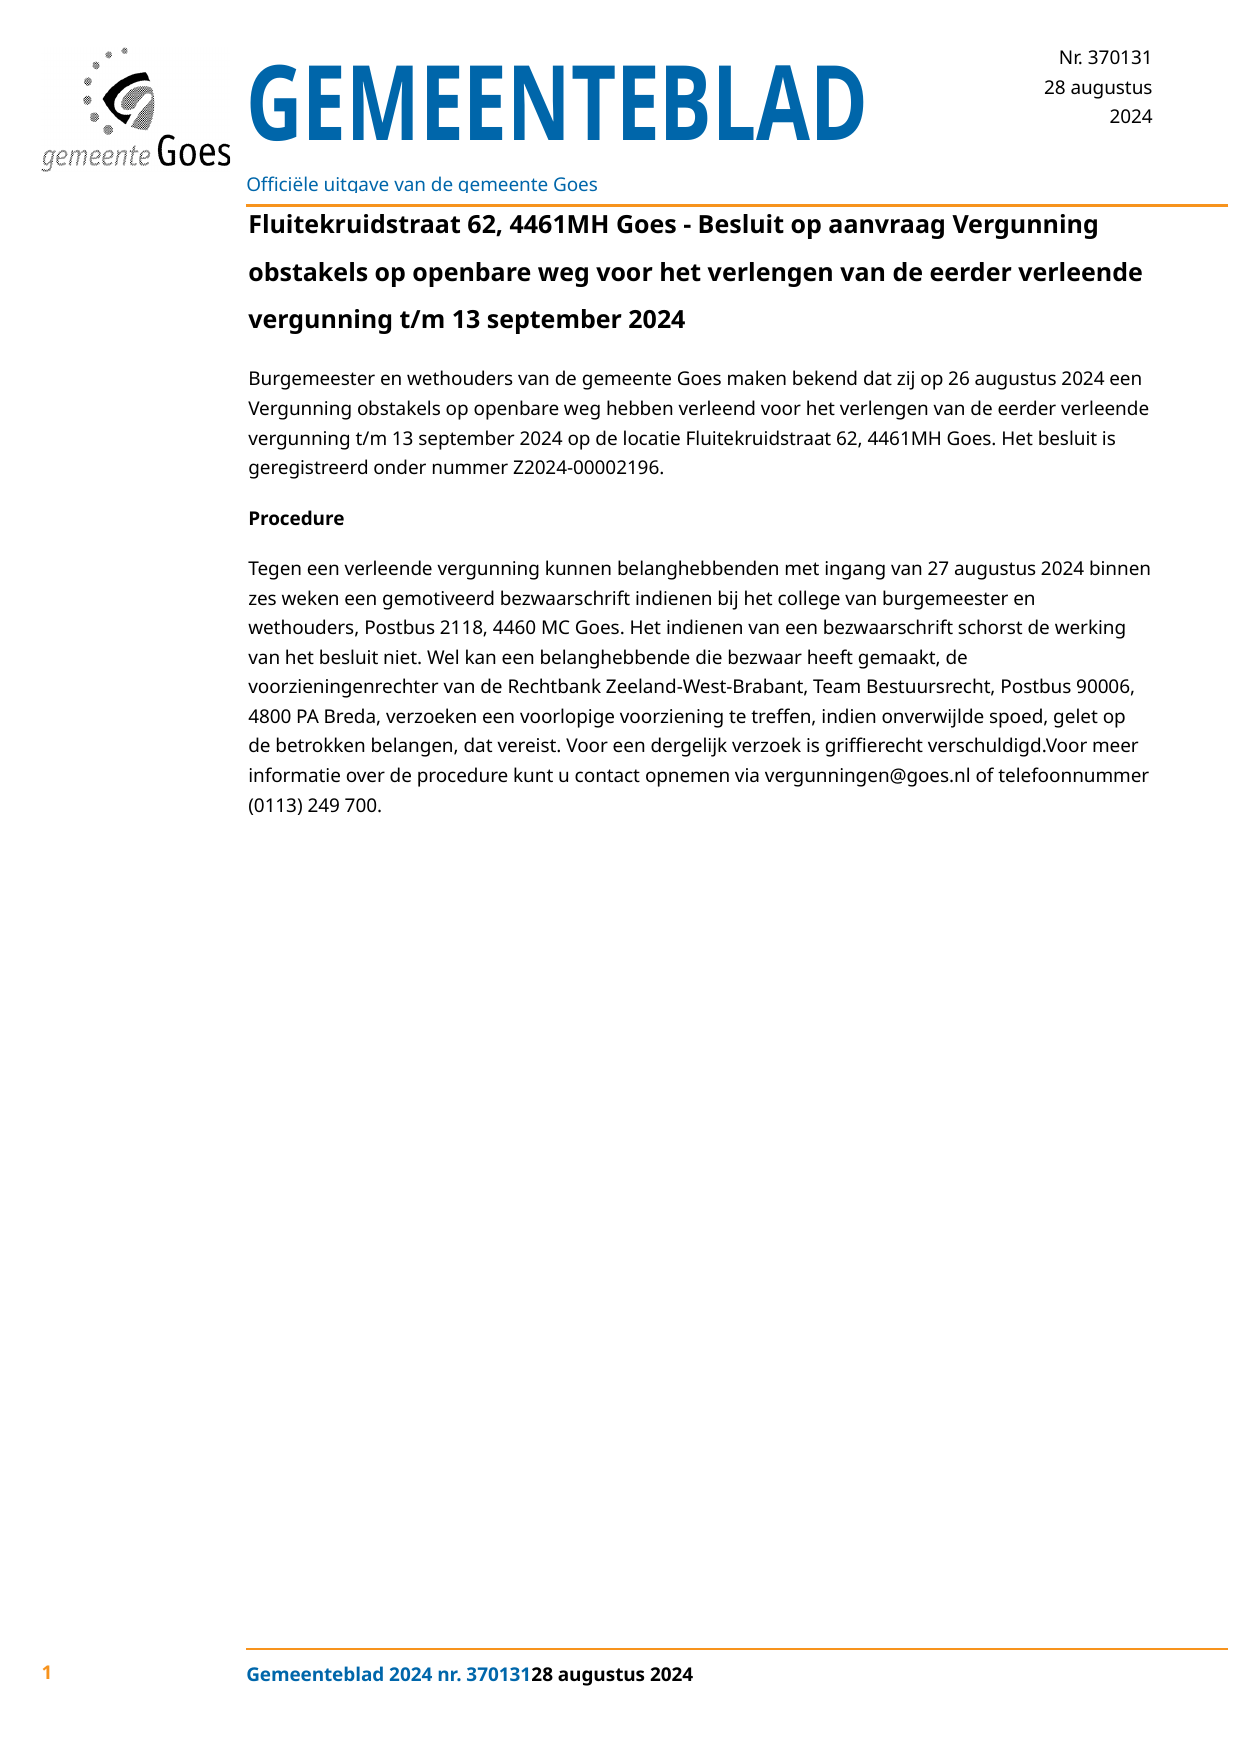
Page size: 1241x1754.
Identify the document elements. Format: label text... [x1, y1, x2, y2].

picture [41, 47, 231, 172]
text Fluitekruidstraat 62, 4461MH Goes - Besluit op aanvraag Vergunning obstakels op openbare weg voor het verlengen van de eerder verleende vergunning t/m 13 september 2024 [248, 207, 1152, 336]
text Tegen een verleende vergunning kunnen belanghebbenden met ingang van 27 augustus 2024 binnen zes weken een gemotiveerd bezwaarschrift indienen bij het college van burgemeester en wethouders, Postbus 2118, 4460 MC Goes. Het indienen van een bezwaarschrift schorst de werking van het besluit niet. Wel kan een belanghebbende die bezwaar heeft gemaakt, de voorzieningenrechter van de Rechtbank Zeeland-West-Brabant, Team Bestuursrecht, Postbus 90006, 4800 PA Breda, verzoeken een voorlopige voorziening te treffen, indien onverwijlde spoed, gelet op de betrokken belangen, dat vereist. Voor een dergelijk verzoek is griffierecht verschuldigd.Voor meer informatie over de procedure kunt u contact opnemen via vergunningen@goes.nl of telefoonnummer (0113) 249 700. [248, 555, 1152, 817]
text Procedure [248, 505, 1152, 530]
text Burgemeester en wethouders van de gemeente Goes maken bekend dat zij op 26 augustus 2024 een Vergunning obstakels op openbare weg hebben verleend voor het verlengen van de eerder verleende vergunning t/m 13 september 2024 op de locatie Fluitekruidstraat 62, 4461MH Goes. Het besluit is geregistreerd onder nummer Z2024-00002196. [248, 366, 1152, 480]
